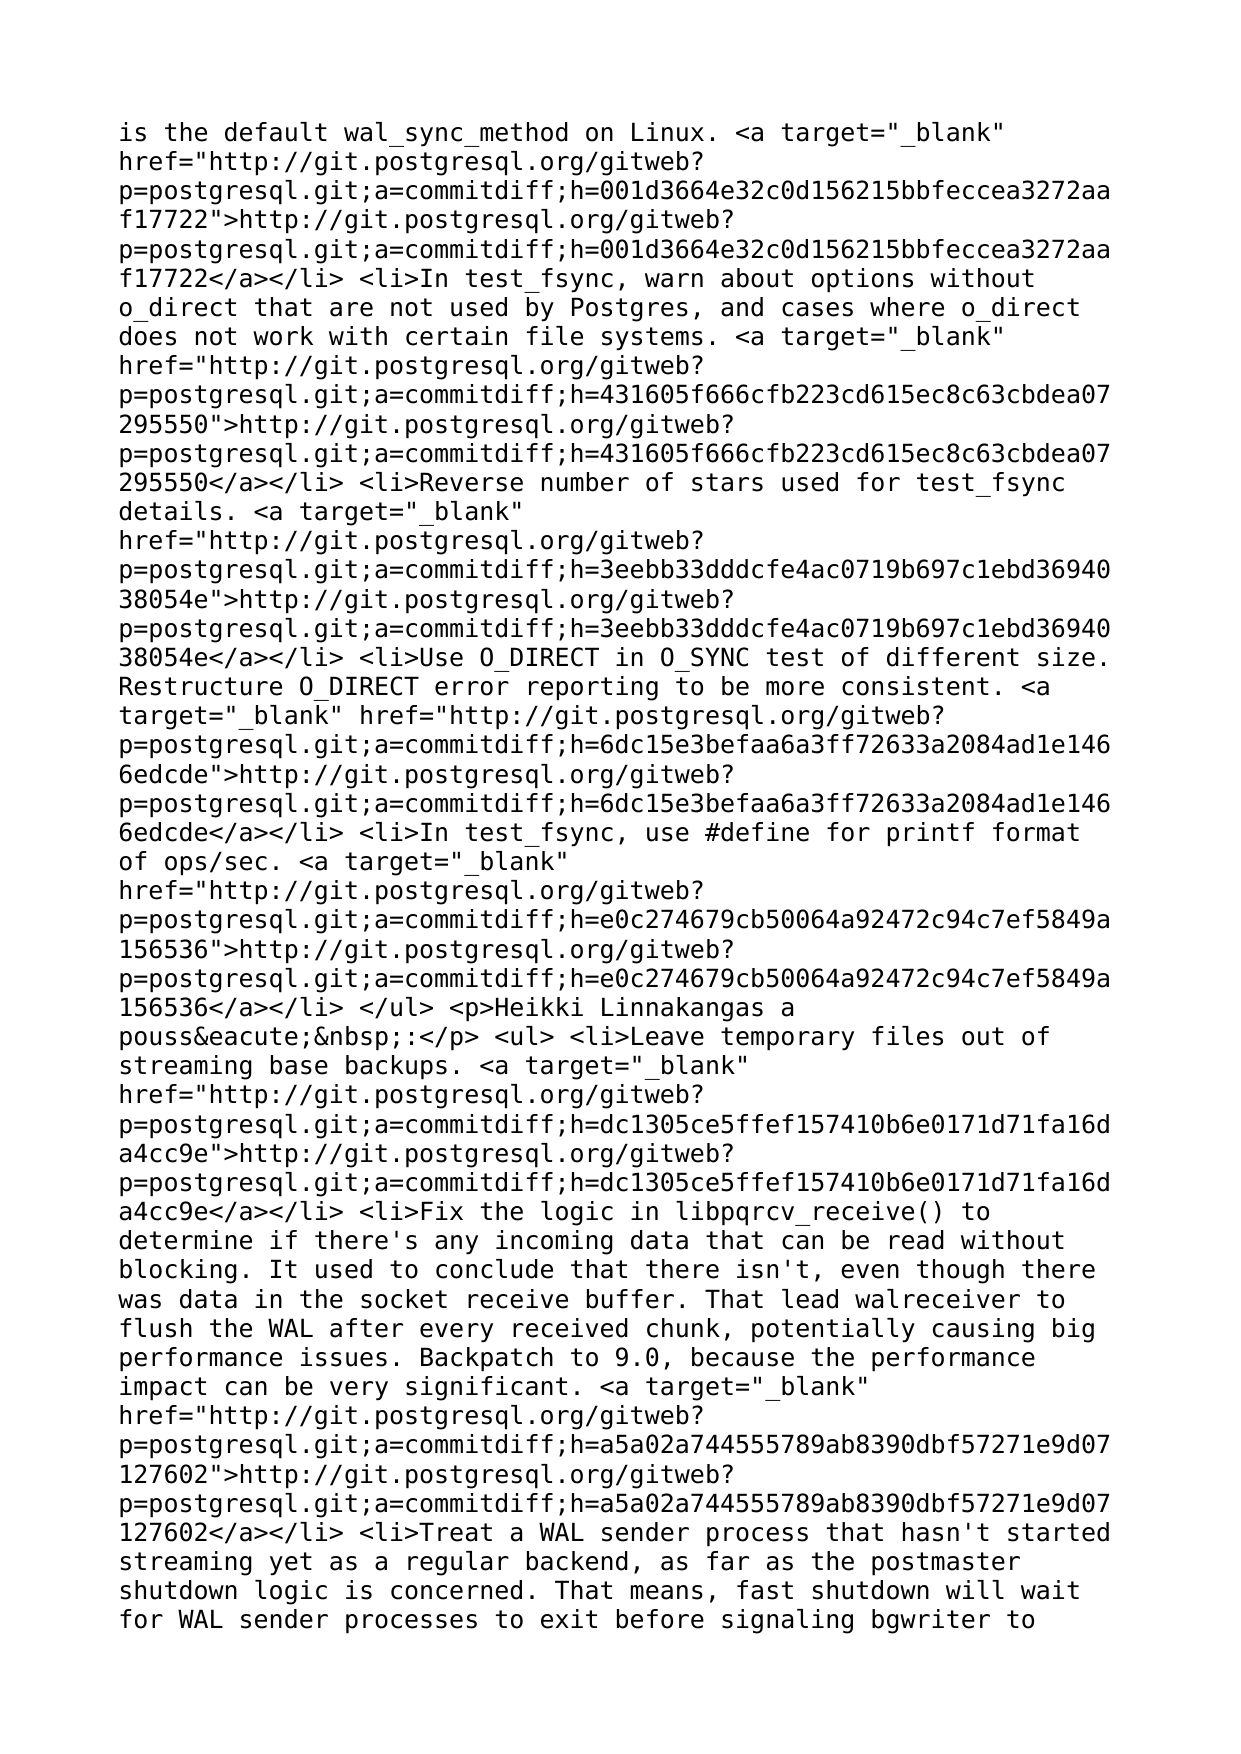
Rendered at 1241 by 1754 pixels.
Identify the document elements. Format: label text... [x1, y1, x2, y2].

text is the default wal_sync_method on Linux. <a target="_blank" href="http://git.postgresql.org/gitweb?p=postgresql.git;a=commitdiff;h=001d3664e32c0d156215bbfeccea3272aaf17722">http://git.postgresql.org/gitweb?p=postgresql.git;a=commitdiff;h=001d3664e32c0d156215bbfeccea3272aaf17722</a></li> <li>In test_fsync, warn about options without o_direct that are not used by Postgres, and cases where o_direct does not work with certain file systems. <a target="_blank" href="http://git.postgresql.org/gitweb?p=postgresql.git;a=commitdiff;h=431605f666cfb223cd615ec8c63cbdea07295550">http://git.postgresql.org/gitweb?p=postgresql.git;a=commitdiff;h=431605f666cfb223cd615ec8c63cbdea07295550</a></li> <li>Reverse number of stars used for test_fsync details. <a target="_blank" href="http://git.postgresql.org/gitweb?p=postgresql.git;a=commitdiff;h=3eebb33dddcfe4ac0719b697c1ebd3694038054e">http://git.postgresql.org/gitweb?p=postgresql.git;a=commitdiff;h=3eebb33dddcfe4ac0719b697c1ebd3694038054e</a></li> <li>Use O_DIRECT in O_SYNC test of different size. Restructure O_DIRECT error reporting to be more consistent. <a target="_blank" href="http://git.postgresql.org/gitweb?p=postgresql.git;a=commitdiff;h=6dc15e3befaa6a3ff72633a2084ad1e1466edcde">http://git.postgresql.org/gitweb?p=postgresql.git;a=commitdiff;h=6dc15e3befaa6a3ff72633a2084ad1e1466edcde</a></li> <li>In test_fsync, use #define for printf format of ops/sec. <a target="_blank" href="http://git.postgresql.org/gitweb?p=postgresql.git;a=commitdiff;h=e0c274679cb50064a92472c94c7ef5849a156536">http://git.postgresql.org/gitweb?p=postgresql.git;a=commitdiff;h=e0c274679cb50064a92472c94c7ef5849a156536</a></li> </ul> <p>Heikki Linnakangas a pouss&eacute;&nbsp;:</p> <ul> <li>Leave temporary files out of streaming base backups. <a target="_blank" href="http://git.postgresql.org/gitweb?p=postgresql.git;a=commitdiff;h=dc1305ce5ffef157410b6e0171d71fa16da4cc9e">http://git.postgresql.org/gitweb?p=postgresql.git;a=commitdiff;h=dc1305ce5ffef157410b6e0171d71fa16da4cc9e</a></li> <li>Fix the logic in libpqrcv_receive() to determine if there's any incoming data that can be read without blocking. It used to conclude that there isn't, even though there was data in the socket receive buffer. That lead walreceiver to flush the WAL after every received chunk, potentially causing big performance issues. Backpatch to 9.0, because the performance impact can be very significant. <a target="_blank" href="http://git.postgresql.org/gitweb?p=postgresql.git;a=commitdiff;h=a5a02a744555789ab8390dbf57271e9d07127602">http://git.postgresql.org/gitweb?p=postgresql.git;a=commitdiff;h=a5a02a744555789ab8390dbf57271e9d07127602</a></li> <li>Treat a WAL sender process that hasn't started streaming yet as a regular backend, as far as the postmaster shutdown logic is concerned. That means, fast shutdown will wait for WAL sender processes to exit before signaling bgwriter to [118, 118, 1122, 1635]
